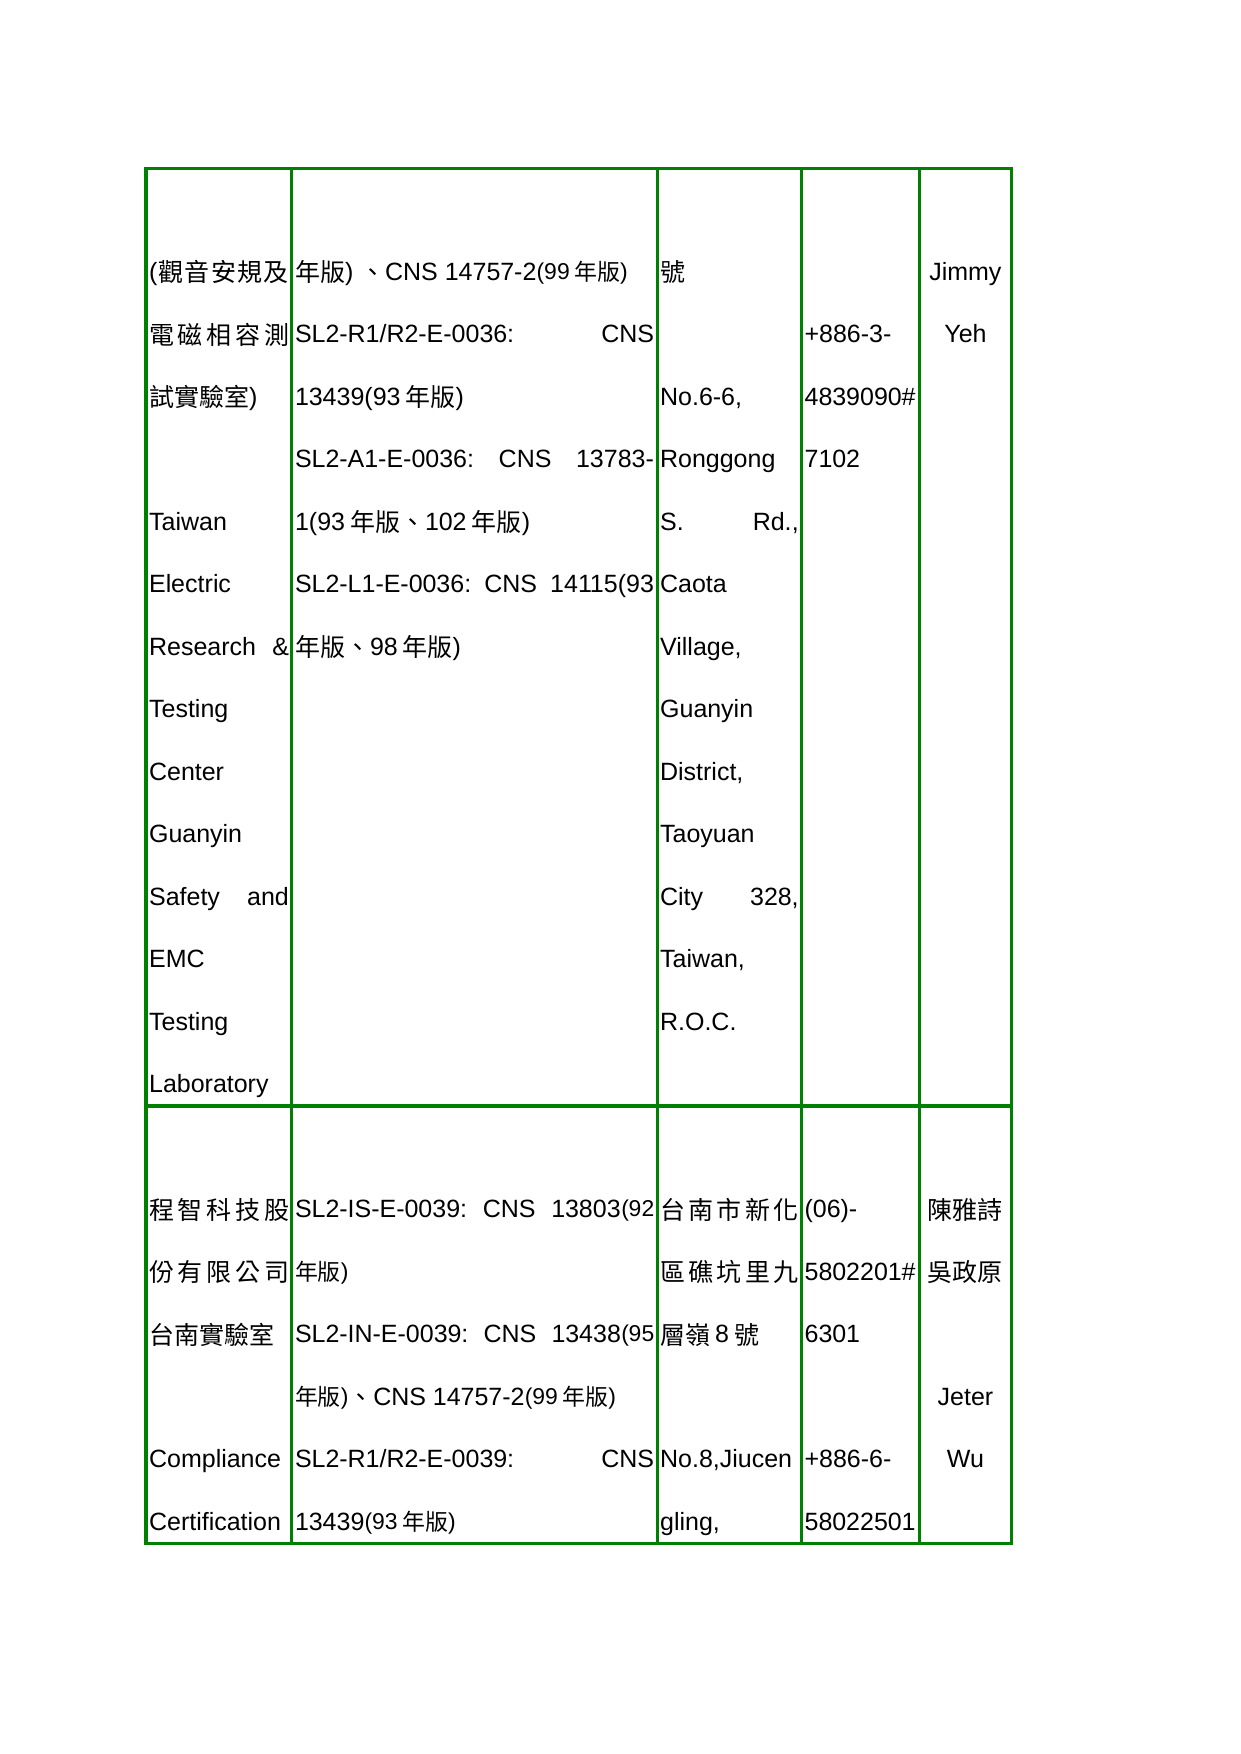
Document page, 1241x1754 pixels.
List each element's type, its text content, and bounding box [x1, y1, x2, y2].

table_cell SL2-IS-E-0039: CNS 13803(92年版) SL2-IN-E-0039: CNS 13438(95年版)、CNS 14757-2(99年版) SL2-R1/R2-E-0039: CNS 13439(93年版) [293, 1108, 656, 1542]
table_cell 年版) 、CNS 14757-2(99年版) SL2-R1/R2-E-0036: CNS 13439(93年版) SL2-A1-E-0036: CNS 13783-1(93年版、102年版) SL2-L1-E-0036: CNS 14115(93年版、98年版) [293, 170, 656, 1104]
table_cell 程智科技股份有限公司台南實驗室 Compliance Certification [148, 1108, 290, 1542]
table_cell (06)-5802201#6301 +886-6-58022501 [803, 1108, 918, 1542]
table_cell 台南市新化區礁坑里九層嶺8號 No.8,Jiucengling, [659, 1108, 800, 1542]
table_cell (觀音安規及電磁相容測試實驗室) Taiwan Electric Research & Testing Center Guanyin Safety and EMC Testing Laboratory [148, 170, 290, 1104]
table_cell +886-3-4839090#7102 [803, 170, 918, 1104]
table_cell Jimmy Yeh [921, 170, 1010, 1104]
table_cell 陳雅詩 吳政原 Jeter Wu [921, 1108, 1010, 1542]
table_cell 號 No.6-6, Ronggong S. Rd., Caota Village, Guanyin District, Taoyuan City 328, Taiwan, R.O.C. [659, 170, 800, 1104]
